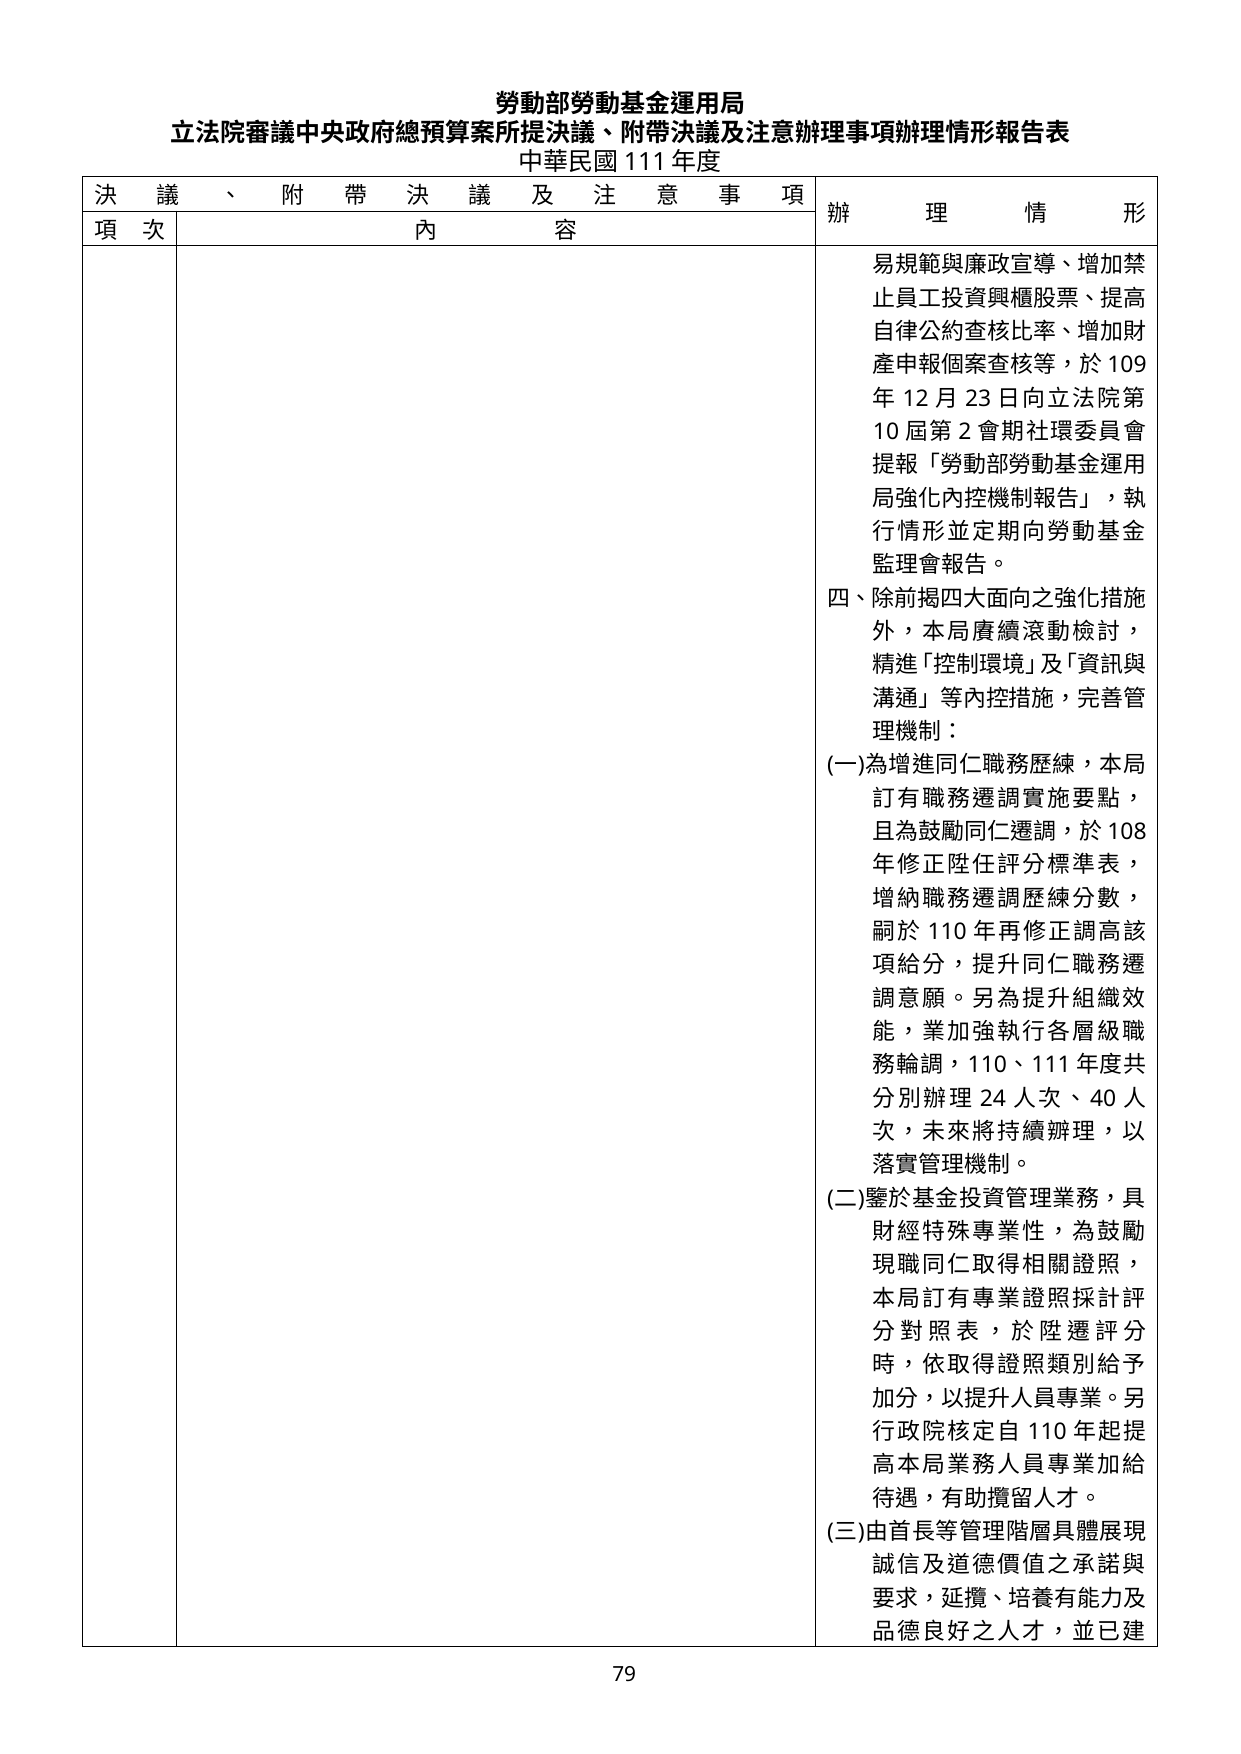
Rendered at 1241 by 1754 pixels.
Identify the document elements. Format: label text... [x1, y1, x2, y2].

table_cell 易規範與廉政宣導、增加禁止員工投資興櫃股票、提高自律公約查核比率、增加財產申報個案查核等，於109年12月23日向立法院第10屆第2會期社環委員會提報「勞動部勞動基金運用局強化內控機制報告」，執行情形並定期向勞動基金監理會報告。 四、除前揭四大面向之強化措施外，本局賡續滾動檢討，精進「控制環境」及「資訊與溝通」等內控措施，完善管理機制： (一)為增進同仁職務歷練，本局訂有職務遷調實施要點，且為鼓勵同仁遷調，於108年修正陞任評分標準表，增納職務遷調歷練分數，嗣於110年再修正調高該項給分，提升同仁職務遷調意願。另為提升組織效能，業加強執行各層級職務輪調，110、111年度共分別辦理24人次、40人次，未來將持續辧理，以落實管理機制。 (二)鑒於基金投資管理業務，具財經特殊專業性，為鼓勵現職同仁取得相關證照，本局訂有專業證照採計評分對照表，於陞遷評分時，依取得證照類別給予加分，以提升人員專業。另行政院核定自110年起提高本局業務人員專業加給待遇，有助攬留人才。 (三)由首長等管理階層具體展現誠信及道德價值之承諾與要求，延攬、培養有能力及品德良好之人才，並已建 [816, 246, 1157, 1646]
table_header 決議、附帶決議及注意事項 [83, 177, 815, 211]
table_cell 項次 [83, 212, 176, 245]
table_cell 內 容 [177, 212, 815, 245]
table_cell [83, 246, 176, 1646]
table_cell [177, 246, 815, 1646]
table_header 辦理情形 [816, 177, 1157, 245]
